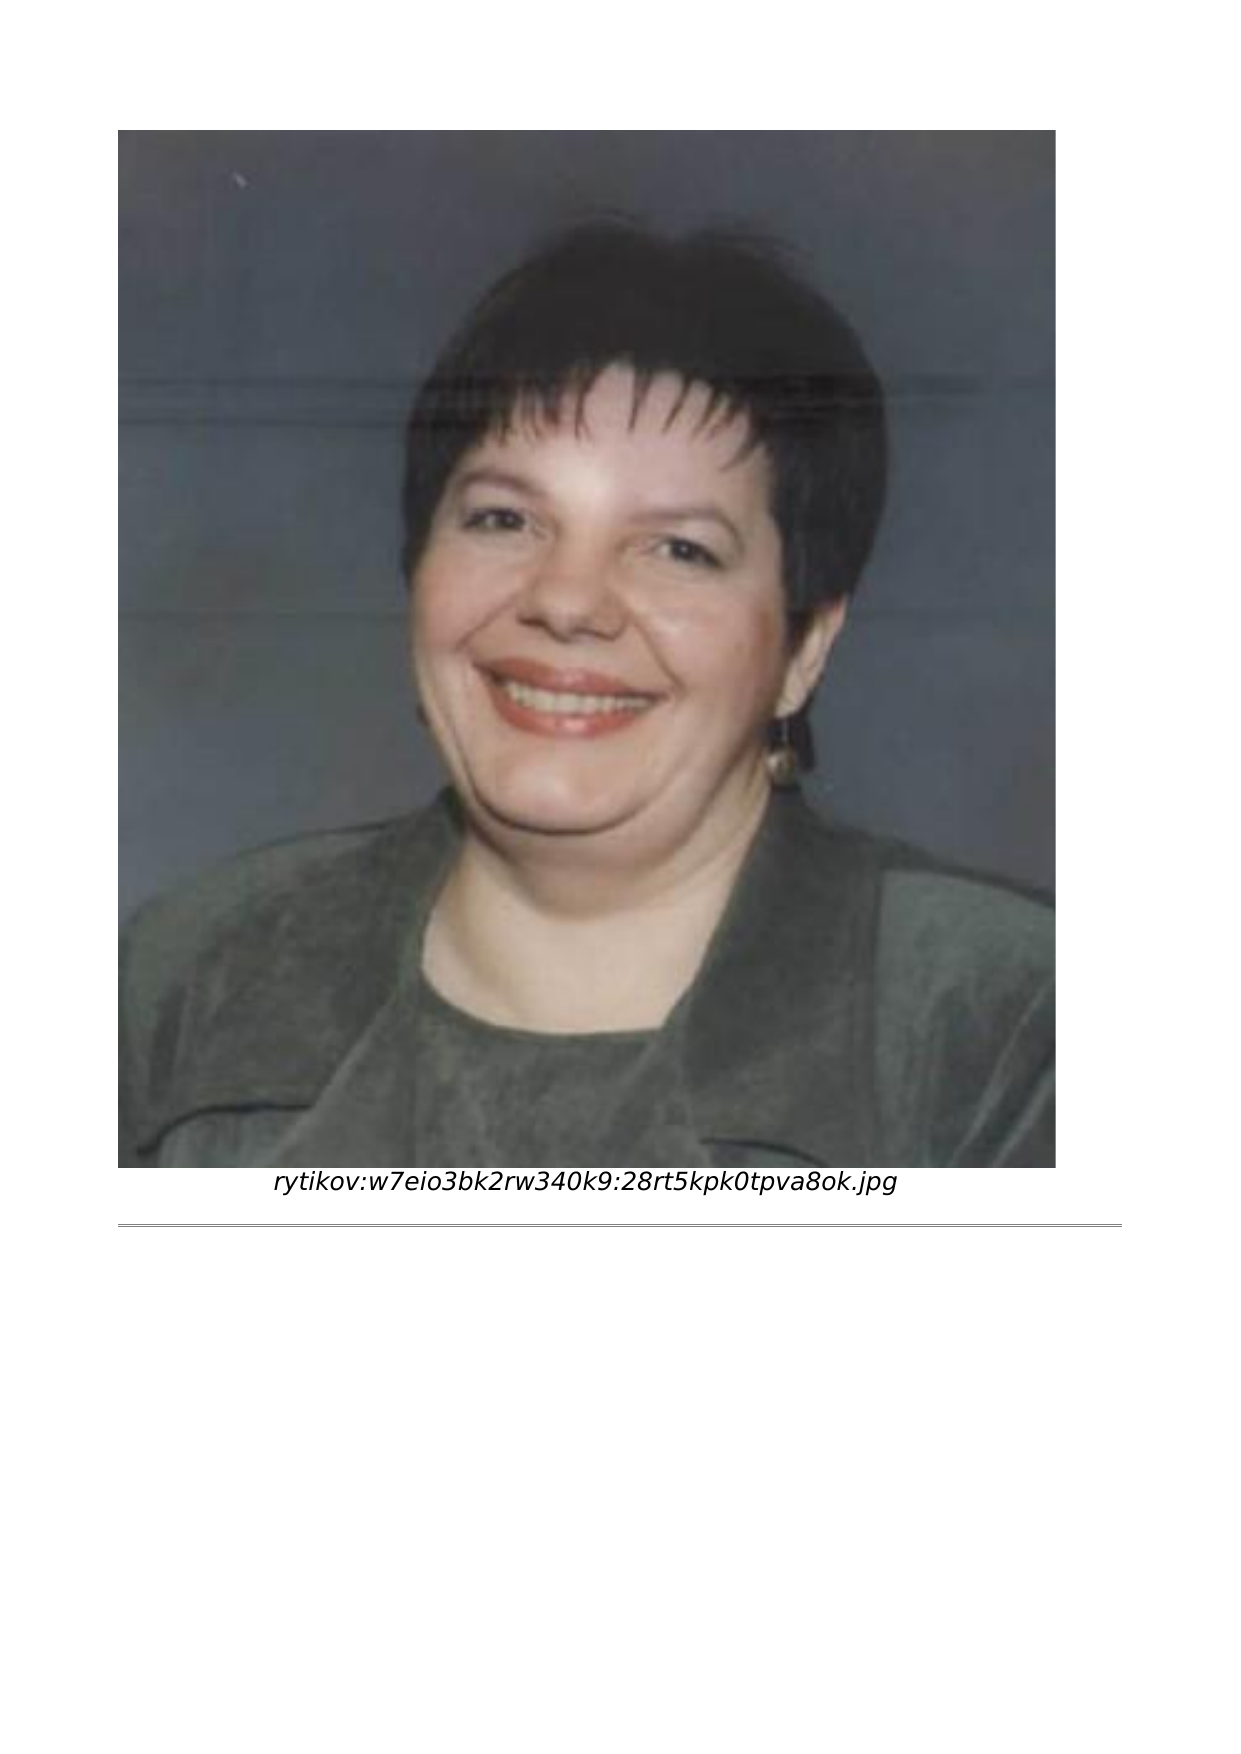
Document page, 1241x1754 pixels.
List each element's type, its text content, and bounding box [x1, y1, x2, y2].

picture [118, 130, 1056, 1168]
text rytikov:w7eio3bk2rw340k9:28rt5kpk0tpva8ok.jpg [118, 1168, 1056, 1197]
